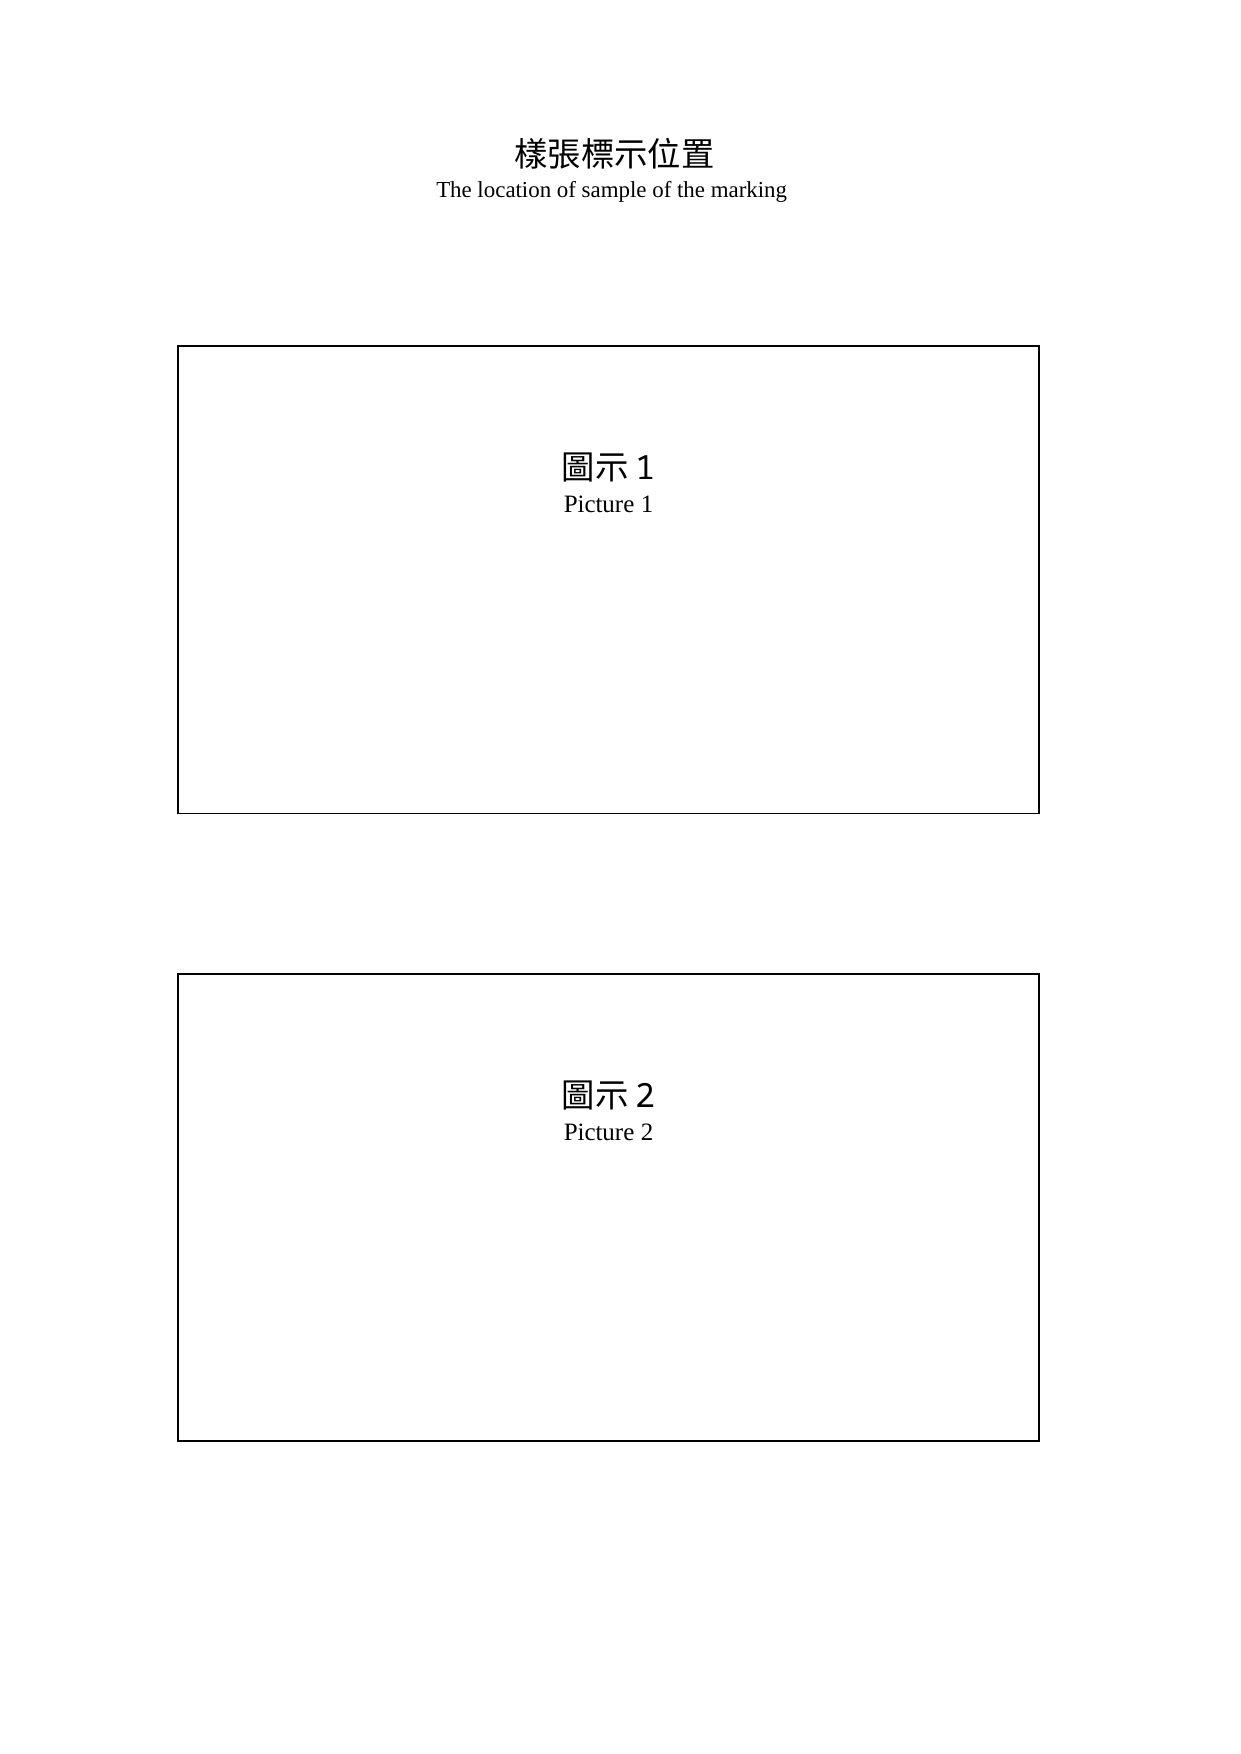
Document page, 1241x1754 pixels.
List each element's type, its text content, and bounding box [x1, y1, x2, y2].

text Picture 2 [193, 1117, 1023, 1146]
text 圖示2 [193, 1069, 1023, 1117]
text Picture 1 [193, 489, 1023, 518]
text The location of sample of the marking [273, 176, 956, 202]
text 樣張標示位置 [273, 128, 956, 176]
text 圖示1 [193, 441, 1023, 489]
